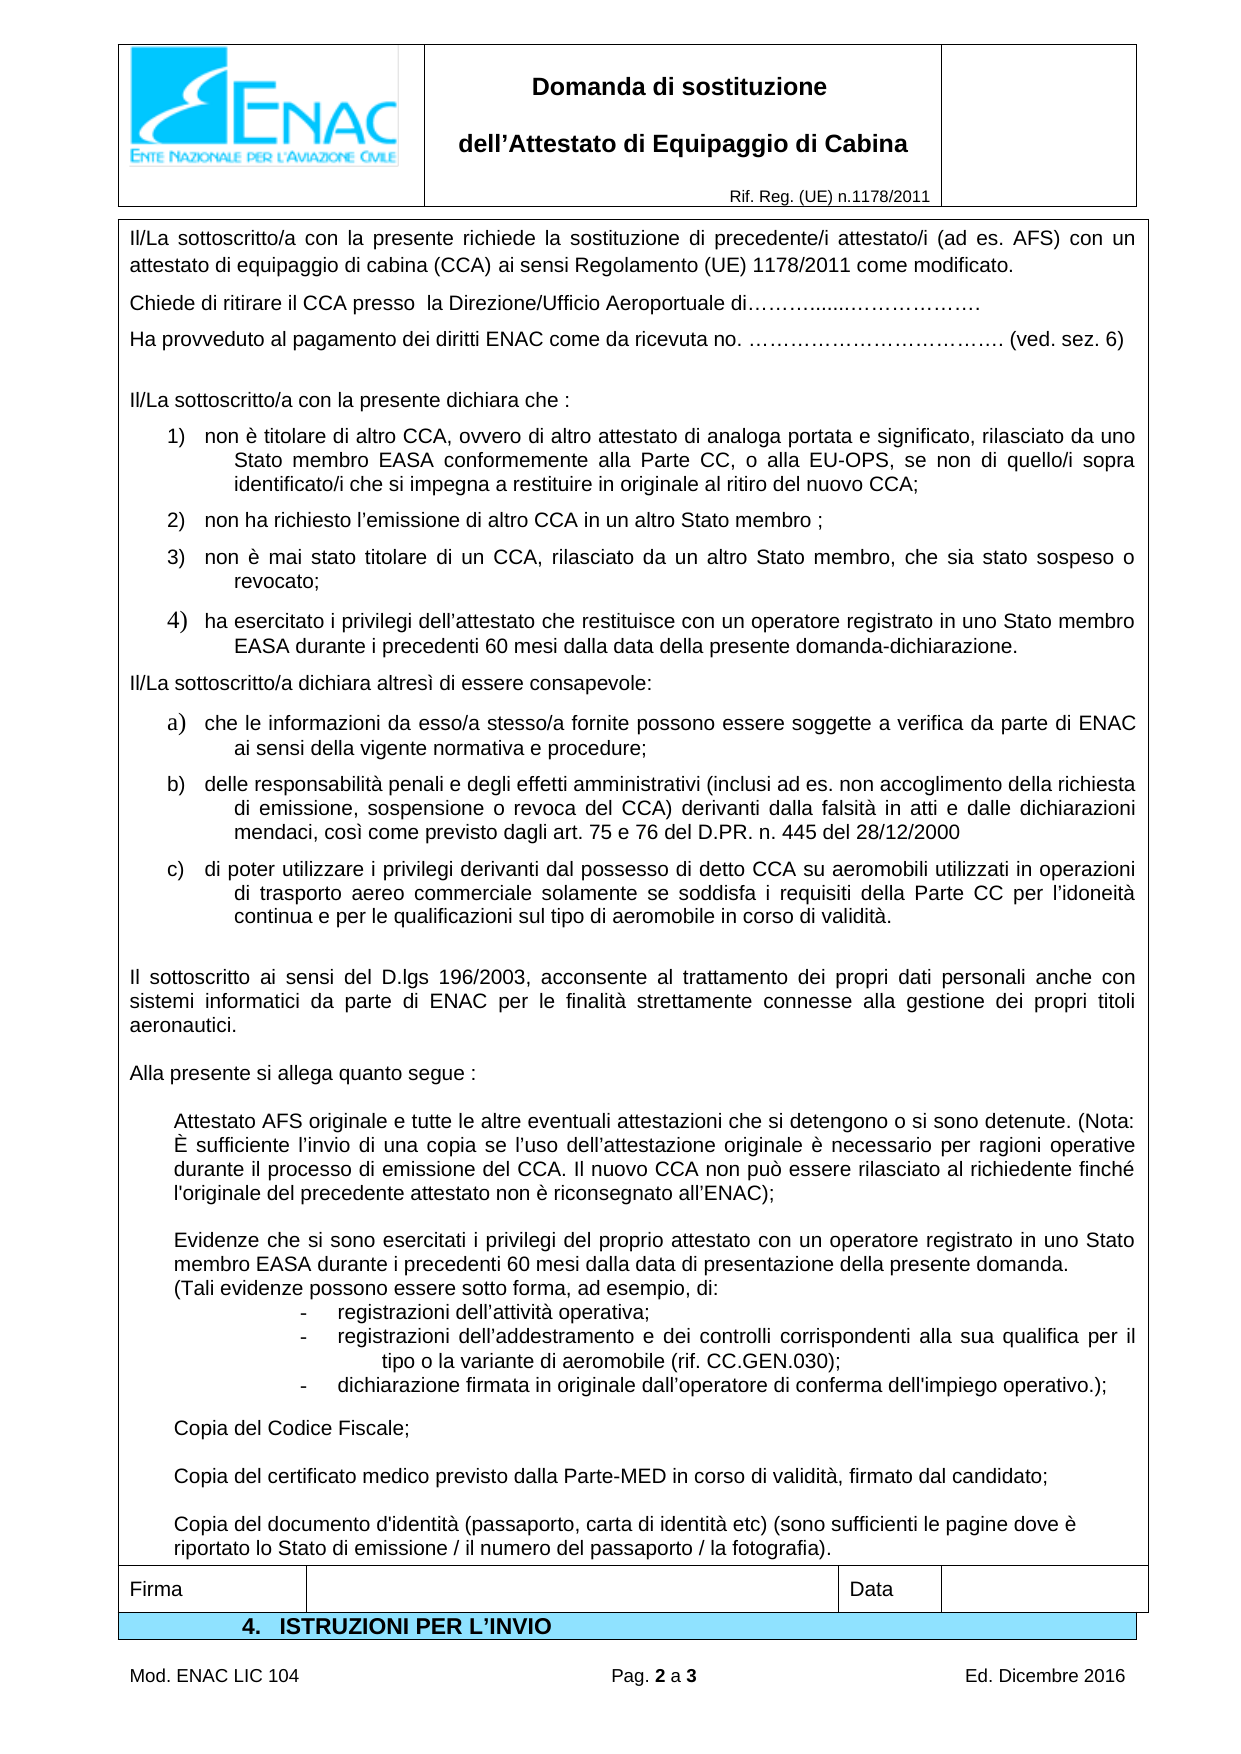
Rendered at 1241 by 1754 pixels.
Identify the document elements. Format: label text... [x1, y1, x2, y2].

table_cell [307, 1566, 838, 1612]
table_cell Firma [119, 1566, 306, 1612]
table_cell Data [839, 1566, 941, 1612]
table_cell ISTRUZIONI PER L’INVIO [119, 1613, 1136, 1639]
table_cell [1137, 1613, 1148, 1639]
table_cell Il/La sottoscritto/a con la presente richiede la sostituzione di precedente/i attestato/i (ad es. AFS) con un attestato di equipaggio di cabina (CCA) ai sensi Regolamento (UE) 1178/2011 come modificato. Chiede di ritirare il CCA presso la Direzione/Ufficio Aeroportuale di……….......………………. Ha provveduto al pagamento dei diritti ENAC come da ricevuta no. ………………………………. (ved. sez. 6) Il/La sottoscritto/a con la presente dichiara che : non è titolare di altro CCA, ovvero di altro attestato di analoga portata e significato, rilasciato da uno Stato membro EASA conformemente alla Parte CC, o alla EU-OPS, se non di quello/i sopra identificato/i che si impegna a restituire in originale al ritiro del nuovo CCA; non ha richiesto l’emissione di altro CCA in un altro Stato membro ; non è mai stato titolare di un CCA, rilasciato da un altro Stato membro, che sia stato sospeso o revocato; ha esercitato i privilegi dell’attestato che restituisce con un operatore registrato in uno Stato membro EASA durante i precedenti 60 mesi dalla data della presente domanda-dichiarazione. Il/La sottoscritto/a dichiara altresì di essere consapevole: che le informazioni da esso/a stesso/a fornite possono essere soggette a verifica da parte di ENAC ai sensi della vigente normativa e procedure; delle responsabilità penali e degli effetti amministrativi (inclusi ad es. non accoglimento della richiesta di emissione, sospensione o revoca del CCA) derivanti dalla falsità in atti e dalle dichiarazioni mendaci, così come previsto dagli art. 75 e 76 del D.PR. n. 445 del 28/12/2000 di poter utilizzare i privilegi derivanti dal possesso di detto CCA su aeromobili utilizzati in operazioni di trasporto aereo commerciale solamente se soddisfa i requisiti della Parte CC per l’idoneità continua e per le qualificazioni sul tipo di aeromobile in corso di validità. Il sottoscritto ai sensi del D.lgs 196/2003, acconsente al trattamento dei propri dati personali anche con sistemi informatici da parte di ENAC per le finalità strettamente connesse alla gestione dei propri titoli aeronautici. Alla presente si allega quanto segue : Attestato AFS originale e tutte le altre eventuali attestazioni che si detengono o si sono detenute. (Nota: È sufficiente l’invio di una copia se l’uso dell’attestazione originale è necessario per ragioni operative durante il processo di emissione del CCA. Il nuovo CCA non può essere rilasciato al richiedente finché l'originale del precedente attestato non è riconsegnato all’ENAC); Evidenze che si sono esercitati i privilegi del proprio attestato con un operatore registrato in uno Stato membro EASA durante i precedenti 60 mesi dalla data di presentazione della presente domanda. (Tali evidenze possono essere sotto forma, ad esempio, di: registrazioni dell’attività operativa; registrazioni dell’addestramento e dei controlli corrispondenti alla sua qualifica per il tipo o la variante di aeromobile (rif. CC.GEN.030); dichiarazione firmata in originale dall’operatore di conferma dell'impiego operativo.); Copia del Codice Fiscale; Copia del certificato medico previsto dalla Parte-MED in corso di validità, firmato dal candidato; Copia del documento d'identità (passaporto, carta di identità etc) (sono sufficienti le pagine dove è riportato lo Stato di emissione / il numero del passaporto / la fotografia). [119, 220, 1148, 1565]
table_cell [942, 1566, 1148, 1612]
